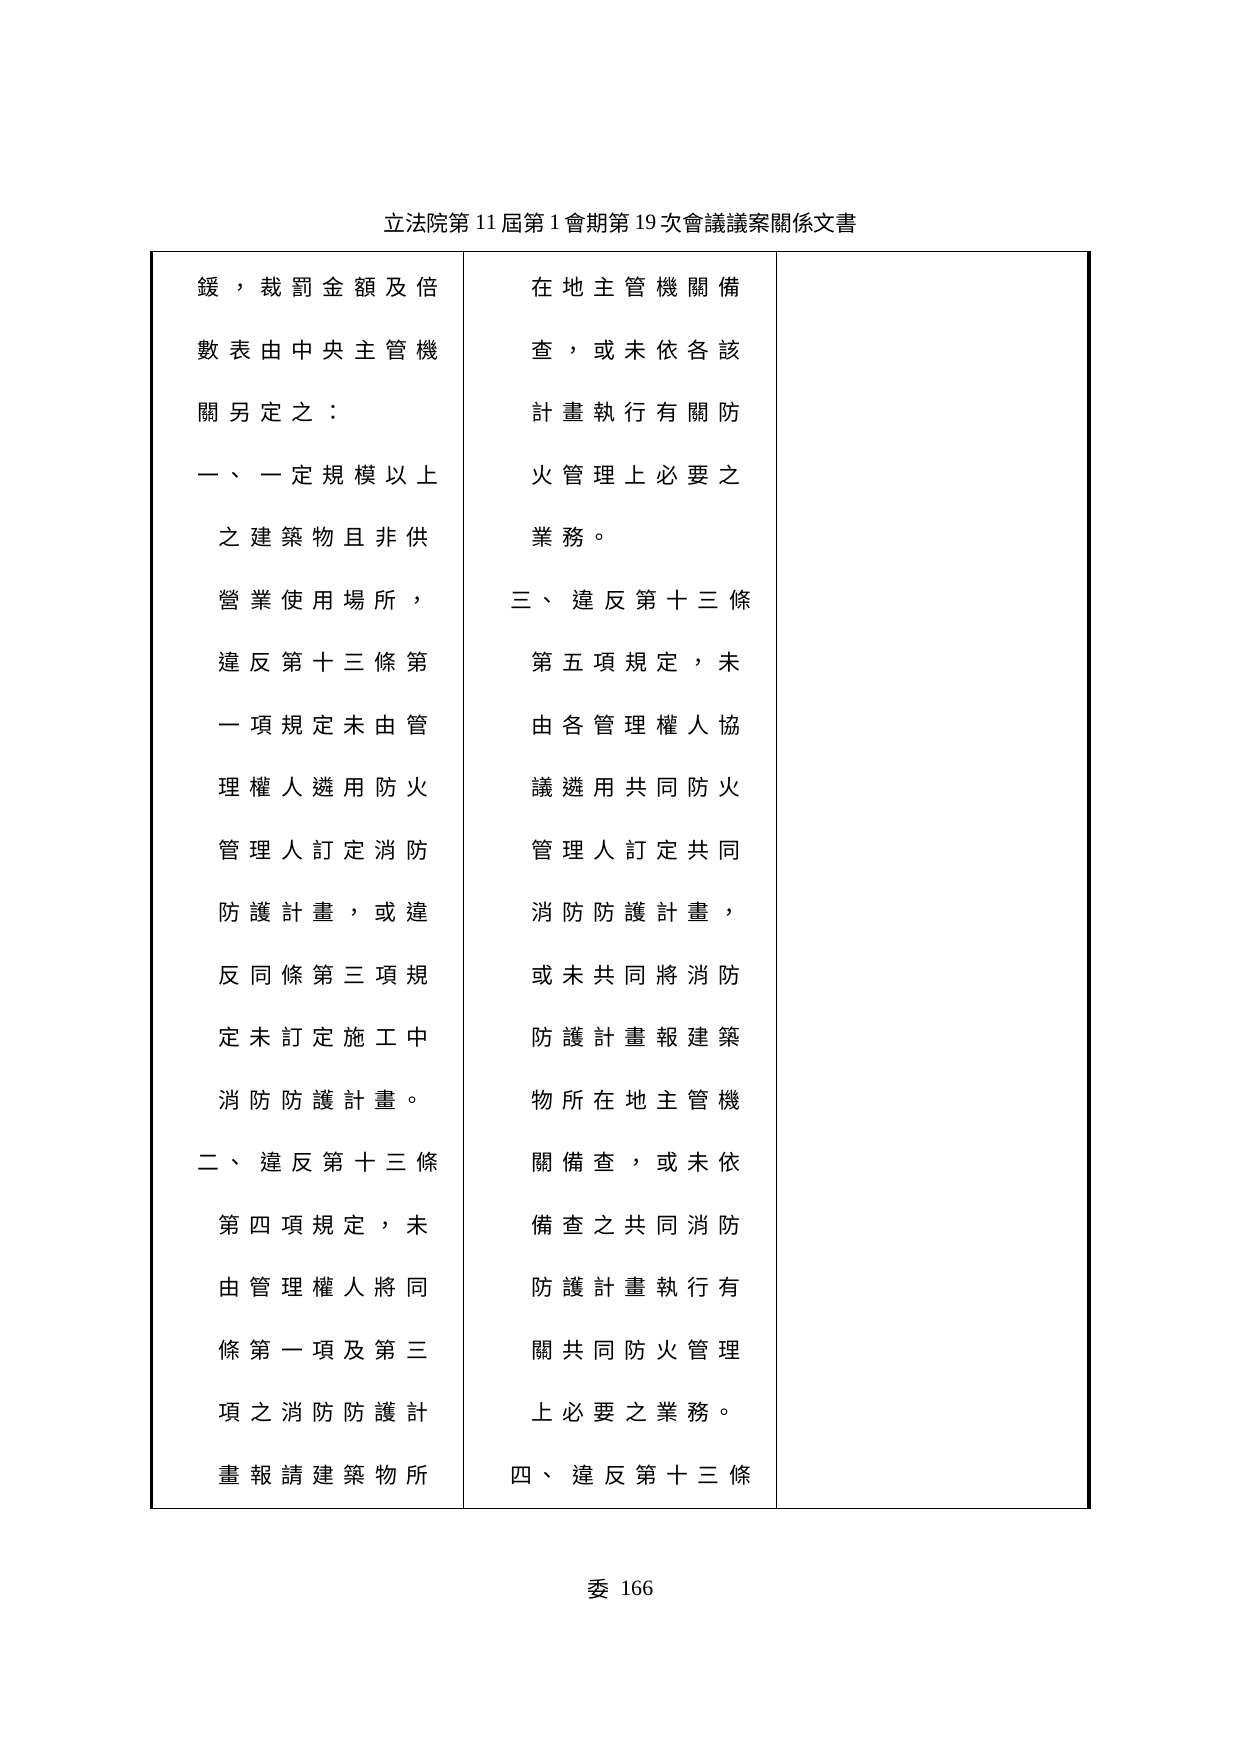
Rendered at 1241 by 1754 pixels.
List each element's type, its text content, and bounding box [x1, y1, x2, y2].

table_cell 在地主管機關備查，或未依各該計畫執行有關防火管理上必要之業務。 三、違反第十三條第五項規定，未由各管理權人協議遴用共同防火管理人訂定共同消防防護計畫，或未共同將消防防護計畫報建築物所在地主管機關備查，或未依備查之共同消防防護計畫執行有關共同防火管理上必要之業務。 四、違反第十三條 [464, 252, 776, 1508]
table_cell 鍰，裁罰金額及倍數表由中央主管機關另定之： 一、一定規模以上之建築物且非供營業使用場所，違反第十三條第一項規定未由管理權人遴用防火管理人訂定消防防護計畫，或違反同條第三項規定未訂定施工中消防防護計畫。 二、違反第十三條第四項規定，未由管理權人將同條第一項及第三項之消防防護計畫報請建築物所 [153, 252, 463, 1508]
table_cell [777, 252, 1087, 1508]
